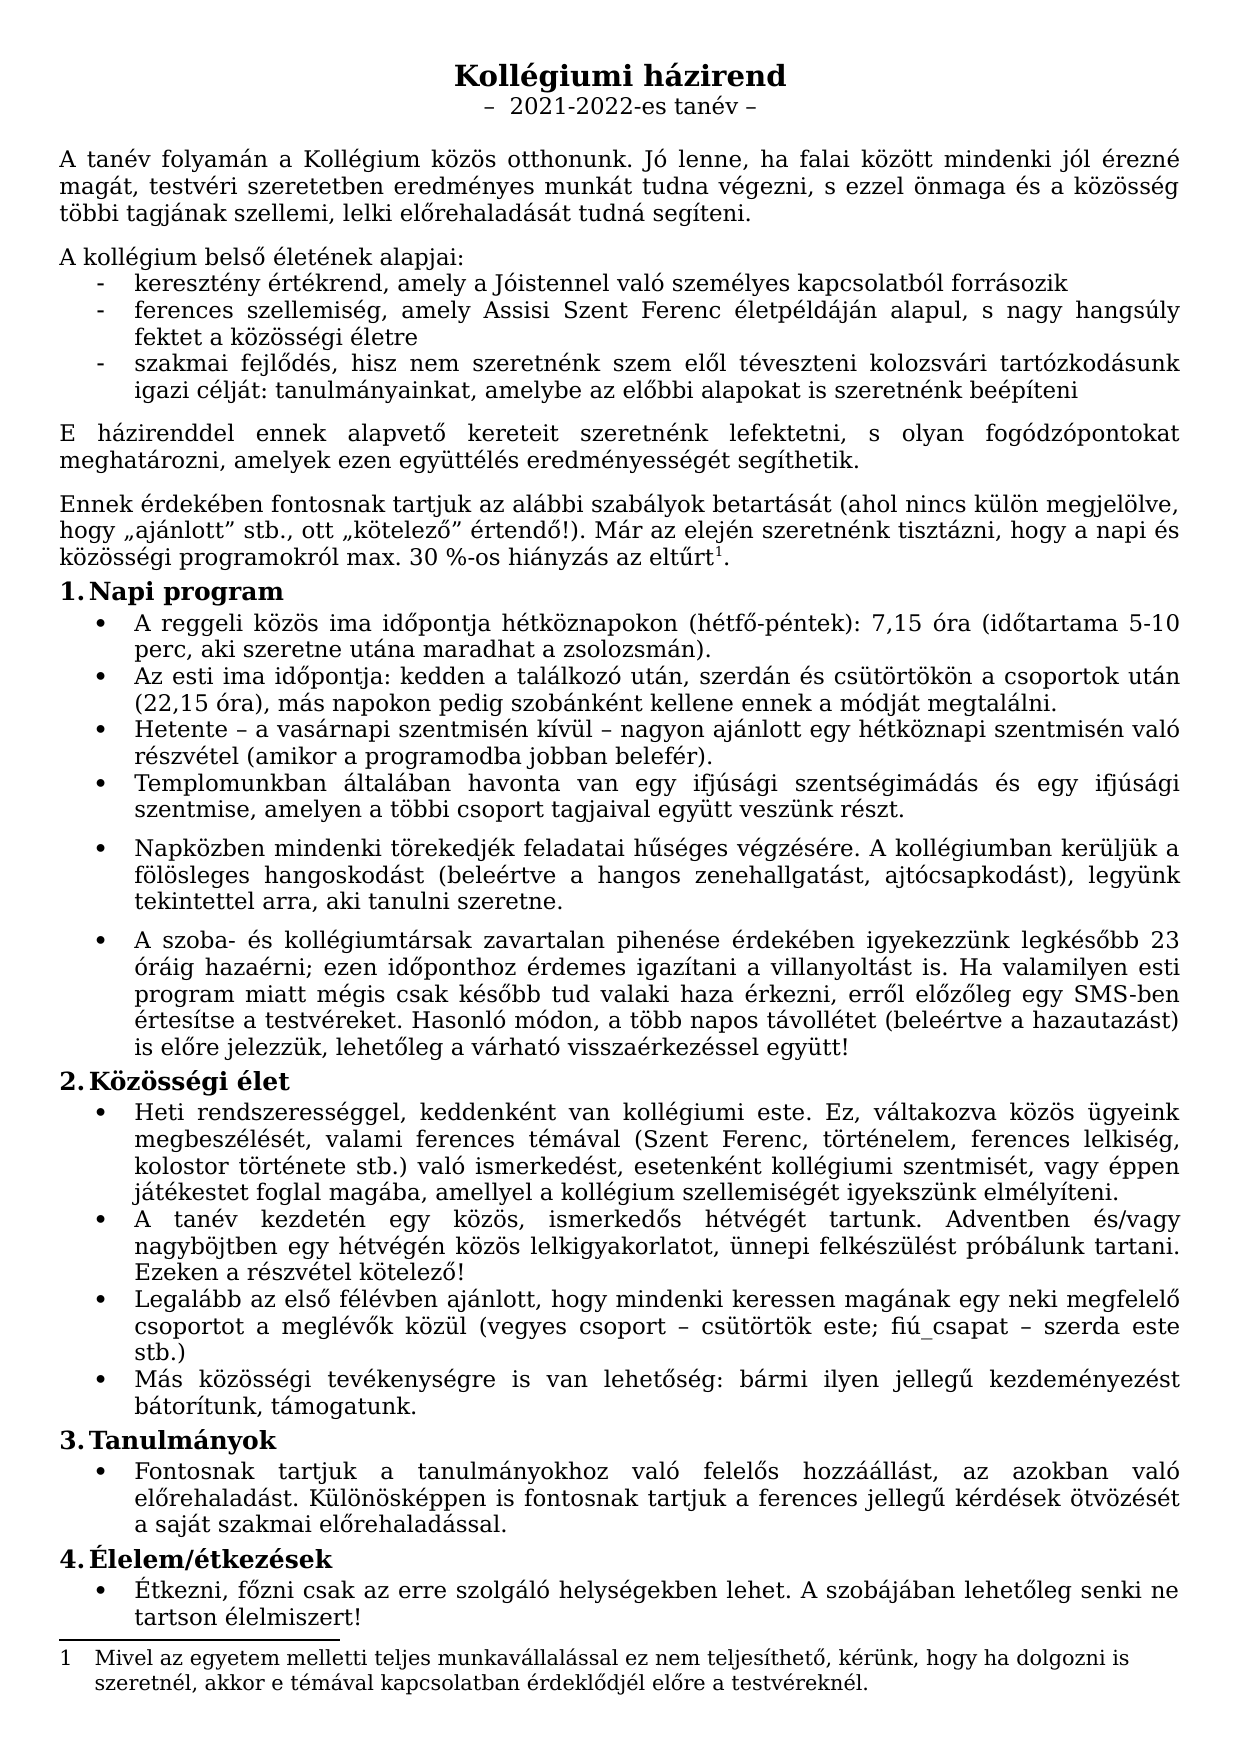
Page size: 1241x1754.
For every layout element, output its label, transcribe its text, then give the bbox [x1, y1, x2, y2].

text Ennek érdekében fontosnak tartjuk az alábbi szabályok betartását (ahol nincs külön megjelölve, hogy „ajánlott” stb., ott „kötelező” értendő!). Már az elején szeretnénk tisztázni, hogy a napi és közösségi programokról max. 30 %-os hiányzás az eltűrt. [59, 491, 1181, 571]
subtitle Tanulmányok [59, 1426, 1181, 1455]
list A szoba- és kollégiumtársak zavartalan pihenése érdekében igyekezzünk legkésőbb 23 óráig hazaérni; ezen időponthoz érdemes igazítani a villanyoltást is. Ha valamilyen esti program miatt mégis csak később tud valaki haza érkezni, erről előzőleg egy SMS-ben értesítse a testvéreket. Hasonló módon, a több napos távollétet (beleértve a hazautazást) is előre jelezzük, lehetőleg a várható visszaérkezéssel együtt! [97, 927, 1181, 1061]
list Étkezni, főzni csak az erre szolgáló helységekben lehet. A szobájában lehetőleg senki ne tartson élelmiszert! [97, 1577, 1181, 1630]
list Legalább az első félévben ajánlott, hogy mindenki keressen magának egy neki megfelelő csoportot a meglévők közül (vegyes csoport – csütörtök este; fiú_csapat – szerda este stb.) [97, 1286, 1181, 1366]
list Heti rendszerességgel, keddenként van kollégiumi este. Ez, váltakozva közös ügyeink megbeszélését, valami ferences témával (Szent Ferenc, történelem, ferences lelkiség, kolostor története stb.) való ismerkedést, esetenként kollégiumi szentmisét, vagy éppen játékestet foglal magába, amellyel a kollégium szellemiségét igyekszünk elmélyíteni. [97, 1099, 1181, 1206]
subtitle Közösségi élet [59, 1067, 1181, 1097]
text – 2021-2022-es tanév – [59, 93, 1181, 120]
list Fontosnak tartjuk a tanulmányokhoz való felelős hozzáállást, az azokban való előrehaladást. Különösképpen is fontosnak tartjuk a ferences jellegű kérdések ötvözését a saját szakmai előrehaladással. [97, 1458, 1181, 1538]
text A tanév folyamán a Kollégium közös otthonunk. Jó lenne, ha falai között mindenki jól érezné magát, testvéri szeretetben eredményes munkát tudna végezni, s ezzel önmaga és a közösség többi tagjának szellemi, lelki előrehaladását tudná segíteni. [59, 147, 1181, 227]
list keresztény értékrend, amely a Jóistennel való személyes kapcsolatból forrásozik [97, 270, 1181, 297]
list Templomunkban általában havonta van egy ifjúsági szentségimádás és egy ifjúsági szentmise, amelyen a többi csoport tagjaival együtt veszünk részt. [97, 770, 1181, 823]
list A reggeli közös ima időpontja hétköznapokon (hétfő-péntek): 7,15 óra (időtartama 5-10 perc, aki szeretne utána maradhat a zsolozsmán). [97, 610, 1181, 663]
subtitle Napi program [59, 577, 1181, 607]
list Napközben mindenki törekedjék feladatai hűséges végzésére. A kollégiumban kerüljük a fölösleges hangoskodást (beleértve a hangos zenehallgatást, ajtócsapkodást), legyünk tekintettel arra, aki tanulni szeretne. [97, 835, 1181, 915]
subtitle Élelem/étkezések [59, 1545, 1181, 1574]
text Mivel az egyetem melletti teljes munkavállalással ez nem teljesíthető, kérünk, hogy ha dolgozni is szeretnél, akkor e témával kapcsolatban érdeklődjél előre a testvéreknél. [59, 1646, 1181, 1695]
text E házirenddel ennek alapvető kereteit szeretnénk lefektetni, s olyan fogódzópontokat meghatározni, amelyek ezen együttélés eredményességét segíthetik. [59, 421, 1181, 474]
list szakmai fejlődés, hisz nem szeretnénk szem elől téveszteni kolozsvári tartózkodásunk igazi célját: tanulmányainkat, amelybe az előbbi alapokat is szeretnénk beépíteni [97, 350, 1181, 404]
list A tanév kezdetén egy közös, ismerkedős hétvégét tartunk. Adventben és/vagy nagyböjtben egy hétvégén közös lelkigyakorlatot, ünnepi felkészülést próbálunk tartani. Ezeken a részvétel kötelező! [97, 1206, 1181, 1286]
list Az esti ima időpontja: kedden a találkozó után, szerdán és csütörtökön a csoportok után (22,15 óra), más napokon pedig szobánként kellene ennek a módját megtalálni. [97, 663, 1181, 716]
list Hetente – a vasárnapi szentmisén kívül – nagyon ajánlott egy hétköznapi szentmisén való részvétel (amikor a programodba jobban belefér). [97, 716, 1181, 770]
list ferences szellemiség, amely Assisi Szent Ferenc életpéldáján alapul, s nagy hangsúly fektet a közösségi életre [97, 297, 1181, 350]
text Kollégiumi házirend [59, 59, 1181, 93]
text A kollégium belső életének alapjai: [59, 244, 1181, 270]
list Más közösségi tevékenységre is van lehetőség: bármi ilyen jellegű kezdeményezést bátorítunk, támogatunk. [97, 1366, 1181, 1419]
